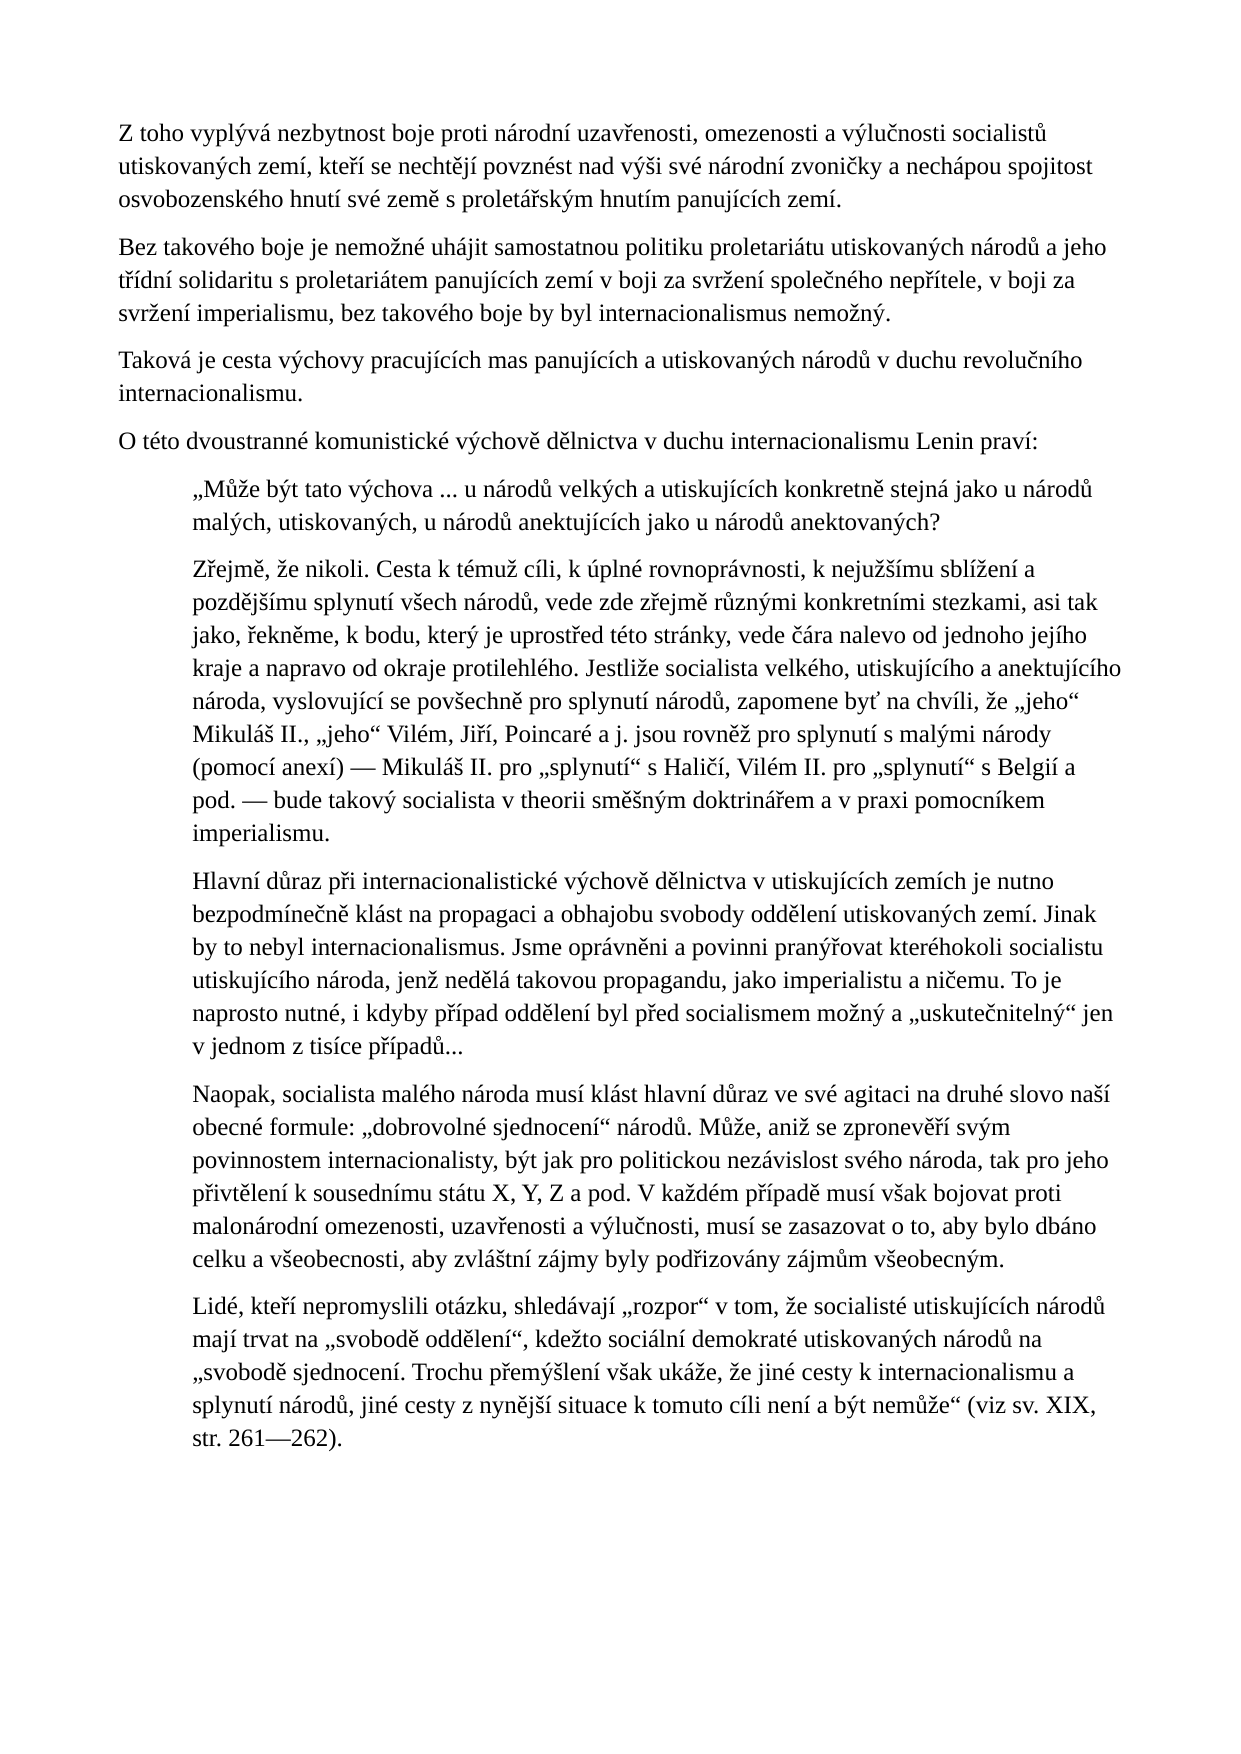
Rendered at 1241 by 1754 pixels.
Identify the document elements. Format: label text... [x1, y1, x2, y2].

text Lidé, kteří nepromyslili otázku, shledávají „rozpor“ v tom, že socialisté utiskujících národů mají trvat na „svobodě oddělení“, kdežto sociální demokraté utiskovaných národů na „svobodě sjednocení. Trochu přemýšlení však ukáže, že jiné cesty k internacionalismu a splynutí národů, jiné cesty z nynější situace k tomuto cíli není a být nemůže“ (viz sv. XIX, str. 261—262). [192, 1291, 1122, 1452]
text Naopak, socialista malého národa musí klást hlavní důraz ve své agitaci na druhé slovo naší obecné formule: „dobrovolné sjednocení“ národů. Může, aniž se zpronevěří svým povinnostem internacionalisty, být jak pro politickou nezávislost svého národa, tak pro jeho přivtělení k sousednímu státu X, Y, Z a pod. V každém případě musí však bojovat proti malonárodní omezenosti, uzavřenosti a výlučnosti, musí se zasazovat o to, aby bylo dbáno celku a všeobecnosti, aby zvláštní zájmy byly podřizovány zájmům všeobecným. [192, 1079, 1122, 1273]
text Hlavní důraz při internacionalistické výchově dělnictva v utiskujících zemích je nutno bezpodmínečně klást na propagaci a obhajobu svobody oddělení utiskovaných zemí. Jinak by to nebyl internacionalismus. Jsme oprávněni a povinni pranýřovat kteréhokoli socialistu utiskujícího národa, jenž nedělá takovou propagandu, jako imperialistu a ničemu. To je naprosto nutné, i kdyby případ oddělení byl před socialismem možný a „uskutečnitelný“ jen v jednom z tisíce případů... [192, 866, 1122, 1060]
text Z toho vyplývá nezbytnost boje proti národní uzavřenosti, omezenosti a výlučnosti socialistů utiskovaných zemí, kteří se nechtějí povznést nad výši své národní zvoničky a nechápou spojitost osvobozenského hnutí své země s proletářským hnutím panujících zemí. [118, 118, 1122, 213]
text Bez takového boje je nemožné uhájit samostatnou politiku proletariátu utiskovaných národů a jeho třídní solidaritu s proletariátem panujících zemí v boji za svržení společného nepřítele, v boji za svržení imperialismu, bez takového boje by byl internacionalismus nemožný. [118, 232, 1122, 327]
text O této dvoustranné komunistické výchově dělnictva v duchu internacionalismu Lenin praví: [118, 426, 1122, 455]
text Taková je cesta výchovy pracujících mas panujících a utiskovaných národů v duchu revolučního internacionalismu. [118, 345, 1122, 407]
text Zřejmě, že nikoli. Cesta k témuž cíli, k úplné rovnoprávnosti, k nejužšímu sblížení a pozdějšímu splynutí všech národů, vede zde zřejmě různými konkretními stezkami, asi tak jako, řekněme, k bodu, který je uprostřed této stránky, vede čára nalevo od jednoho jejího kraje a napravo od okraje protilehlého. Jestliže socialista velkého, utiskujícího a anektujícího národa, vyslovující se povšechně pro splynutí národů, zapomene byť na chvíli, že „jeho“ Mikuláš II., „jeho“ Vilém, Jiří, Poincaré a j. jsou rovněž pro splynutí s malými národy (pomocí anexí) — Mikuláš II. pro „splynutí“ s Haličí, Vilém II. pro „splynutí“ s Belgií a pod. — bude takový socialista v theorii směšným doktrinářem a v praxi pomocníkem imperialismu. [192, 554, 1122, 847]
text „Může být tato výchova ... u národů velkých a utiskujících konkretně stejná jako u národů malých, utiskovaných, u národů anektujících jako u národů anektovaných? [192, 474, 1122, 535]
